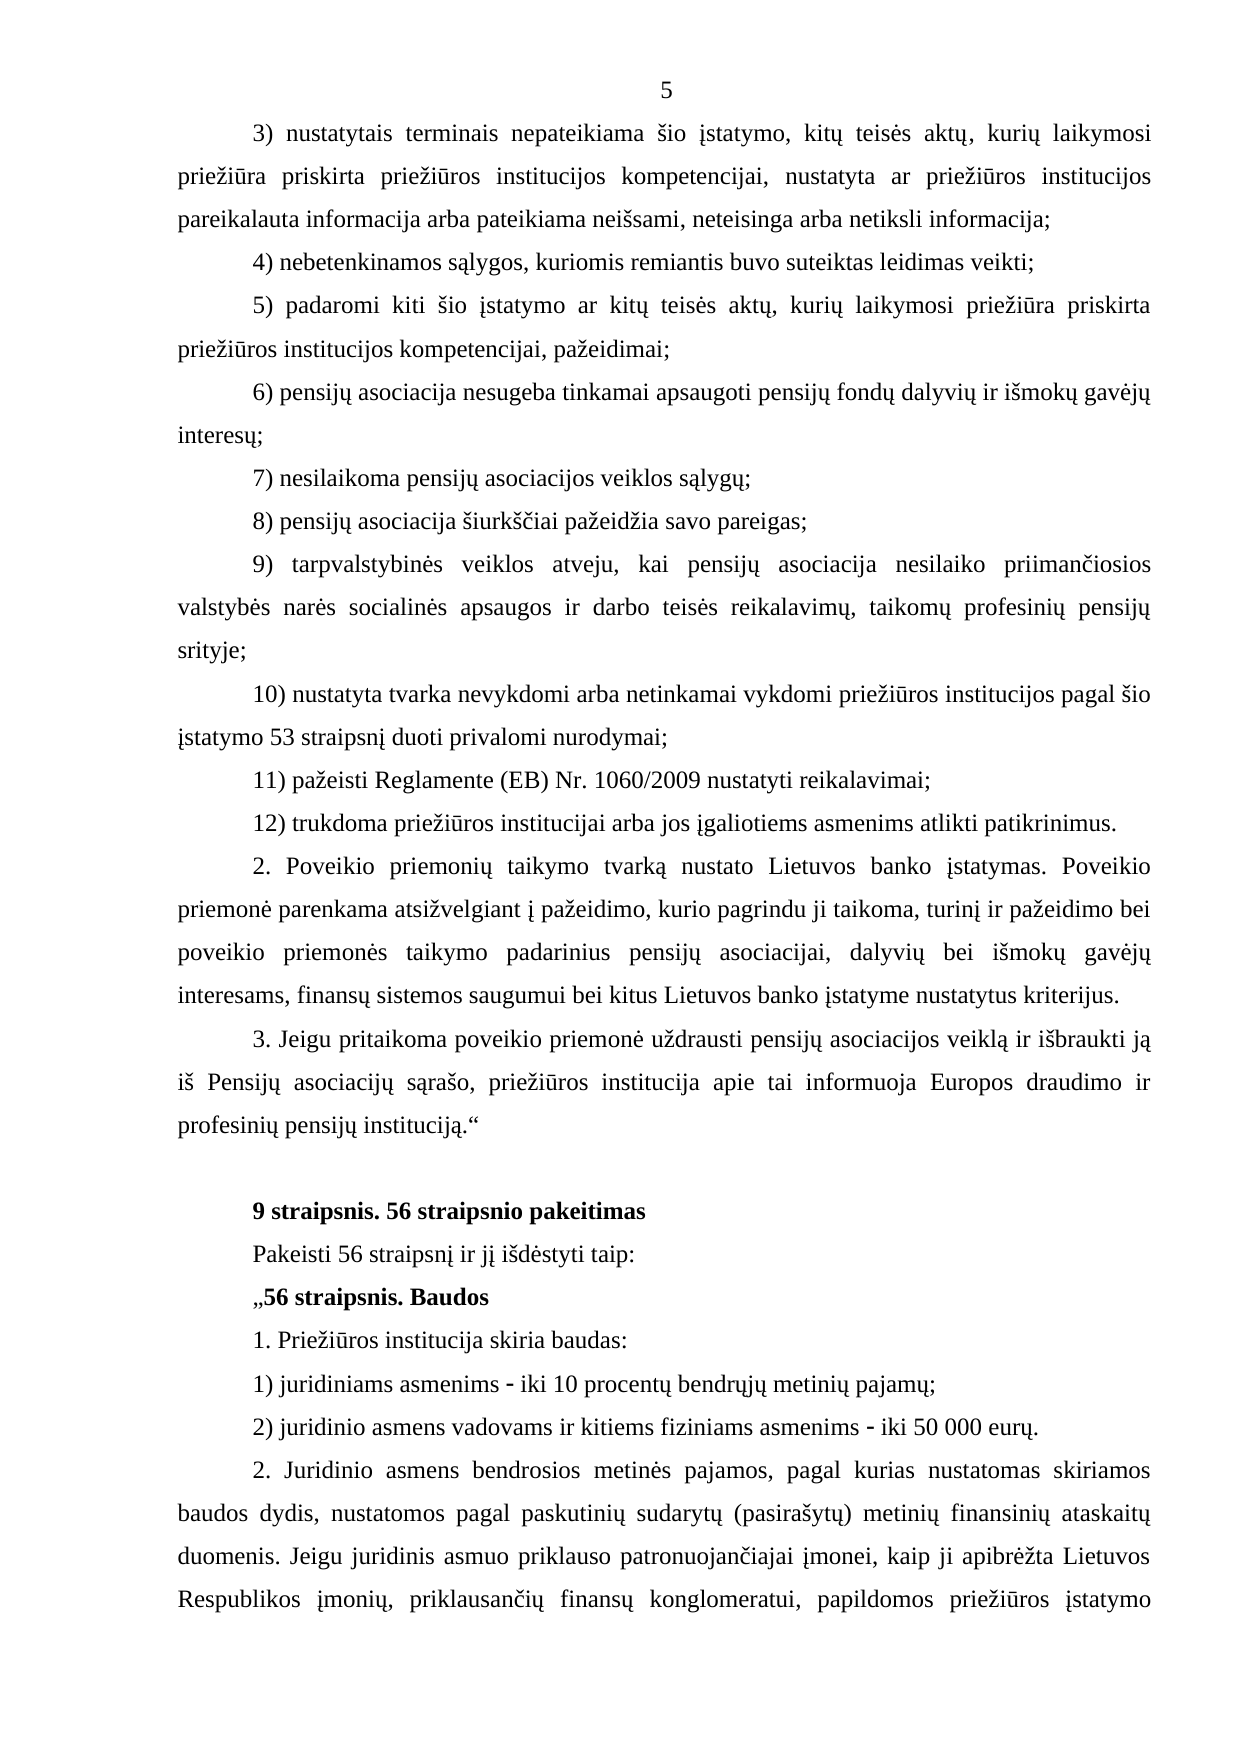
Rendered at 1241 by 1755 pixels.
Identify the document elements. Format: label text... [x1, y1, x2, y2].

text 2. Poveikio priemonių taikymo tvarką nustato Lietuvos banko įstatymas. Poveikio priemonė parenkama atsižvelgiant į pažeidimo, kurio pagrindu ji taikoma, turinį ir pažeidimo bei poveikio priemonės taikymo padarinius pensijų asociacijai, dalyvių bei išmokų gavėjų interesams, finansų sistemos saugumui bei kitus Lietuvos banko įstatyme nustatytus kriterijus. [177, 851, 1152, 1009]
text 1) juridiniams asmenims  iki 10 procentų bendrųjų metinių pajamų; [177, 1369, 1152, 1397]
text 12) trukdoma priežiūros institucijai arba jos įgaliotiems asmenims atlikti patikrinimus. [177, 808, 1152, 837]
text Pakeisti 56 straipsnį ir jį išdėstyti taip: [177, 1239, 1152, 1268]
text 10) nustatyta tvarka nevykdomi arba netinkamai vykdomi priežiūros institucijos pagal šio įstatymo 53 straipsnį duoti privalomi nurodymai; [177, 679, 1152, 751]
text 3) nustatytais terminais nepateikiama šio įstatymo, kitų teisės aktų, kurių laikymosi priežiūra priskirta priežiūros institucijos kompetencijai, nustatyta ar priežiūros institucijos pareikalauta informacija arba pateikiama neišsami, neteisinga arba netiksli informacija; [177, 118, 1152, 233]
text „56 straipsnis. Baudos [177, 1282, 1152, 1311]
text 9 straipsnis. 56 straipsnio pakeitimas [177, 1196, 1152, 1225]
text 5) padaromi kiti šio įstatymo ar kitų teisės aktų, kurių laikymosi priežiūra priskirta priežiūros institucijos kompetencijai, pažeidimai; [177, 291, 1152, 362]
text 1. Priežiūros institucija skiria baudas: [177, 1326, 1152, 1354]
text 8) pensijų asociacija šiurkščiai pažeidžia savo pareigas; [177, 506, 1152, 535]
text 3. Jeigu pritaikoma poveikio priemonė uždrausti pensijų asociacijos veiklą ir išbraukti ją iš Pensijų asociacijų sąrašo, priežiūros institucija apie tai informuoja Europos draudimo ir profesinių pensijų instituciją.“ [177, 1024, 1152, 1139]
text 11) pažeisti Reglamente (EB) Nr. 1060/2009 nustatyti reikalavimai; [177, 765, 1152, 794]
text 6) pensijų asociacija nesugeba tinkamai apsaugoti pensijų fondų dalyvių ir išmokų gavėjų interesų; [177, 377, 1152, 449]
text 4) nebetenkinamos sąlygos, kuriomis remiantis buvo suteiktas leidimas veikti; [177, 247, 1152, 276]
text 2) juridinio asmens vadovams ir kitiems fiziniams asmenims  iki 50 000 eurų. [177, 1412, 1152, 1441]
text 9) tarpvalstybinės veiklos atveju, kai pensijų asociacija nesilaiko priimančiosios valstybės narės socialinės apsaugos ir darbo teisės reikalavimų, taikomų profesinių pensijų srityje; [177, 549, 1152, 664]
text 2. Juridinio asmens bendrosios metinės pajamos, pagal kurias nustatomas skiriamos baudos dydis, nustatomos pagal paskutinių sudarytų (pasirašytų) metinių finansinių ataskaitų duomenis. Jeigu juridinis asmuo priklauso patronuojančiajai įmonei, kaip ji apibrėžta Lietuvos Respublikos įmonių, priklausančių finansų konglomeratui, papildomos priežiūros įstatymo [177, 1455, 1152, 1613]
text 7) nesilaikoma pensijų asociacijos veiklos sąlygų; [177, 463, 1152, 492]
